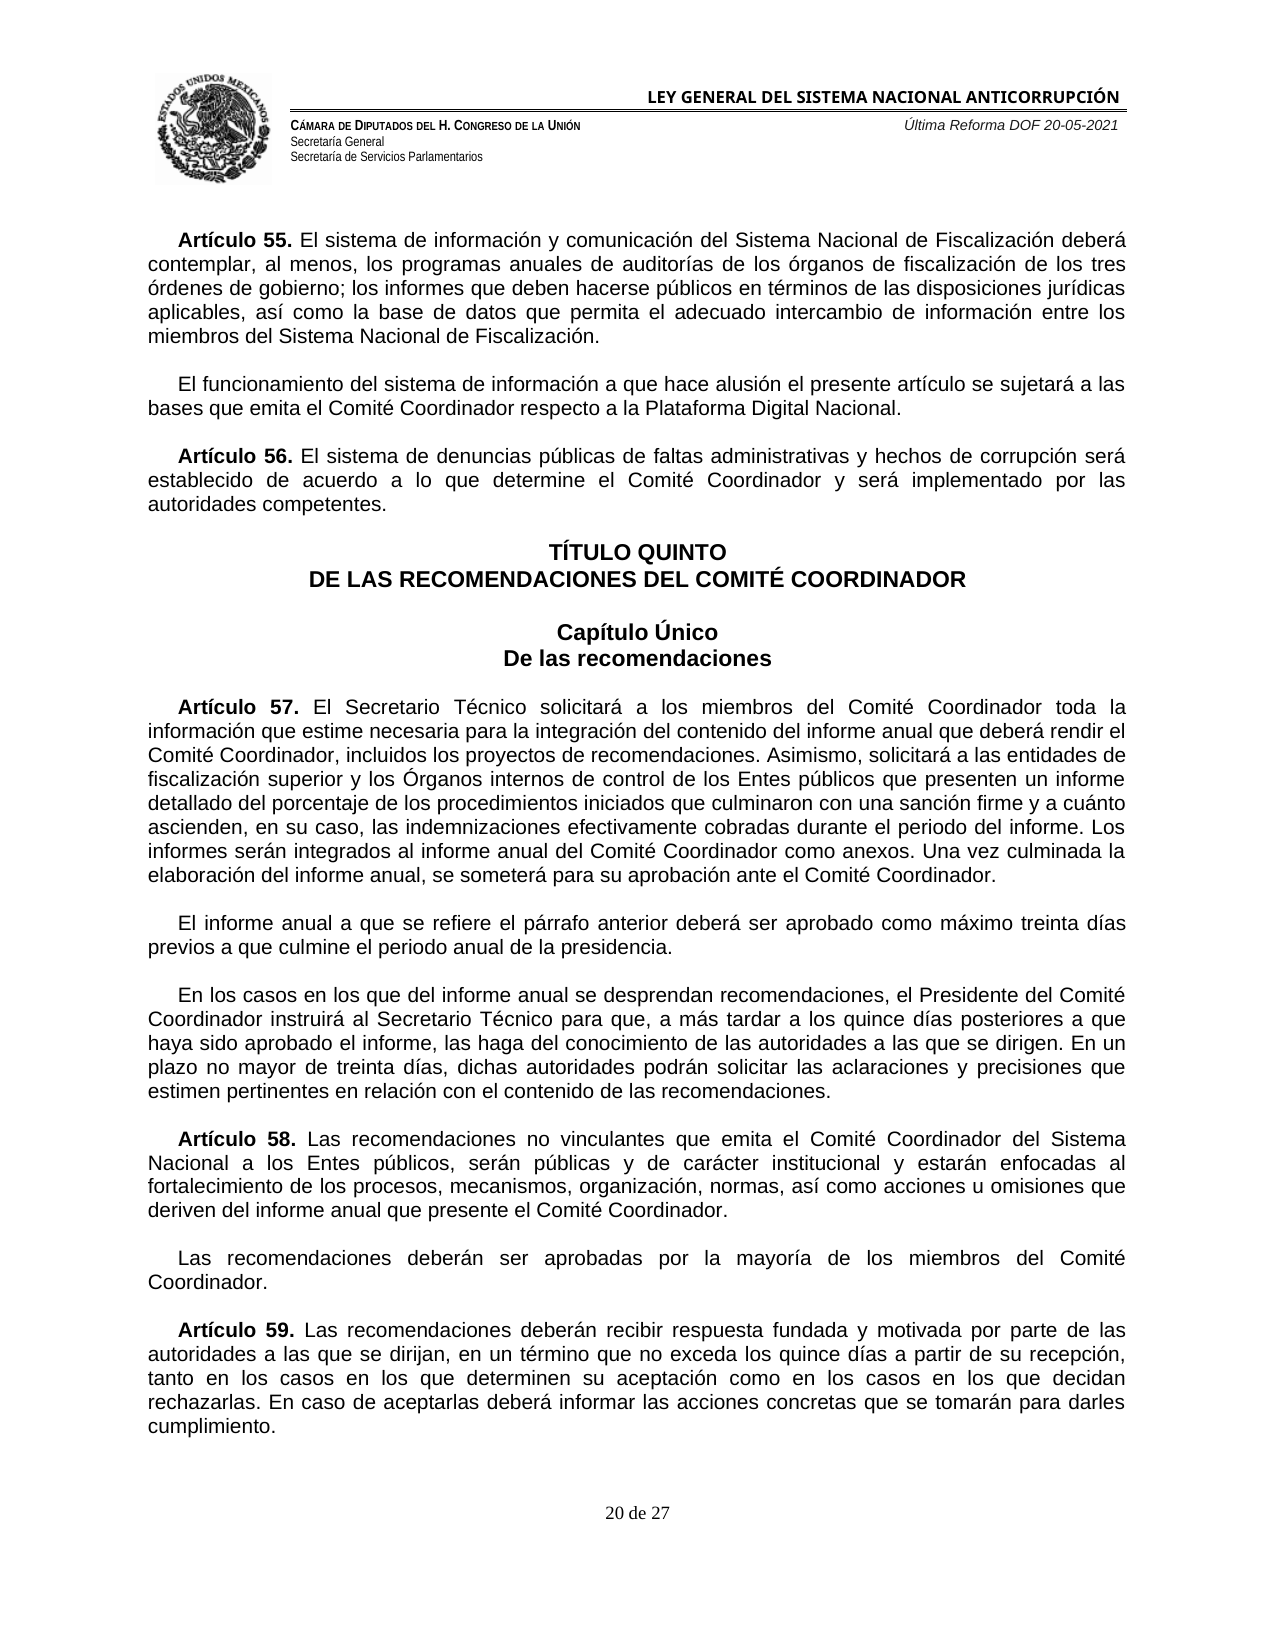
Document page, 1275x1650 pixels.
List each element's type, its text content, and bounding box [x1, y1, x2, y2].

text De las recomendaciones [148, 645, 1127, 671]
text TÍTULO QUINTO [148, 539, 1127, 566]
text Artículo 56. El sistema de denuncias públicas de faltas administrativas y hechos de corrupción será establecido de acuerdo a lo que determine el Comité Coordinador y será implementado por las autoridades competentes. [148, 443, 1127, 515]
text Capítulo Único [148, 618, 1127, 645]
text DE LAS RECOMENDACIONES DEL COMITÉ COORDINADOR [148, 566, 1127, 592]
text En los casos en los que del informe anual se desprendan recomendaciones, el Presidente del Comité Coordinador instruirá al Secretario Técnico para que, a más tardar a los quince días posteriores a que haya sido aprobado el informe, las haga del conocimiento de las autoridades a las que se dirigen. En un plazo no mayor de treinta días, dichas autoridades podrán solicitar las aclaraciones y precisiones que estimen pertinentes en relación con el contenido de las recomendaciones. [148, 983, 1127, 1102]
text Artículo 59. Las recomendaciones deberán recibir respuesta fundada y motivada por parte de las autoridades a las que se dirijan, en un término que no exceda los quince días a partir de su recepción, tanto en los casos en los que determinen su aceptación como en los casos en los que decidan rechazarlas. En caso de aceptarlas deberá informar las acciones concretas que se tomarán para darles cumplimiento. [148, 1318, 1127, 1438]
text Las recomendaciones deberán ser aprobadas por la mayoría de los miembros del Comité Coordinador. [148, 1246, 1127, 1294]
text Artículo 57. El Secretario Técnico solicitará a los miembros del Comité Coordinador toda la información que estime necesaria para la integración del contenido del informe anual que deberá rendir el Comité Coordinador, incluidos los proyectos de recomendaciones. Asimismo, solicitará a las entidades de fiscalización superior y los Órganos internos de control de los Entes públicos que presenten un informe detallado del porcentaje de los procedimientos iniciados que culminaron con una sanción firme y a cuánto ascienden, en su caso, las indemnizaciones efectivamente cobradas durante el periodo del informe. Los informes serán integrados al informe anual del Comité Coordinador como anexos. Una vez culminada la elaboración del informe anual, se someterá para su aprobación ante el Comité Coordinador. [148, 695, 1127, 887]
text El informe anual a que se refiere el párrafo anterior deberá ser aprobado como máximo treinta días previos a que culmine el periodo anual de la presidencia. [148, 911, 1127, 959]
text Artículo 55. El sistema de información y comunicación del Sistema Nacional de Fiscalización deberá contemplar, al menos, los programas anuales de auditorías de los órganos de fiscalización de los tres órdenes de gobierno; los informes que deben hacerse públicos en términos de las disposiciones jurídicas aplicables, así como la base de datos que permita el adecuado intercambio de información entre los miembros del Sistema Nacional de Fiscalización. [148, 228, 1127, 348]
text El funcionamiento del sistema de información a que hace alusión el presente artículo se sujetará a las bases que emita el Comité Coordinador respecto a la Plataforma Digital Nacional. [148, 372, 1127, 419]
text Artículo 58. Las recomendaciones no vinculantes que emita el Comité Coordinador del Sistema Nacional a los Entes públicos, serán públicas y de carácter institucional y estarán enfocadas al fortalecimiento de los procesos, mecanismos, organización, normas, así como acciones u omisiones que deriven del informe anual que presente el Comité Coordinador. [148, 1126, 1127, 1222]
